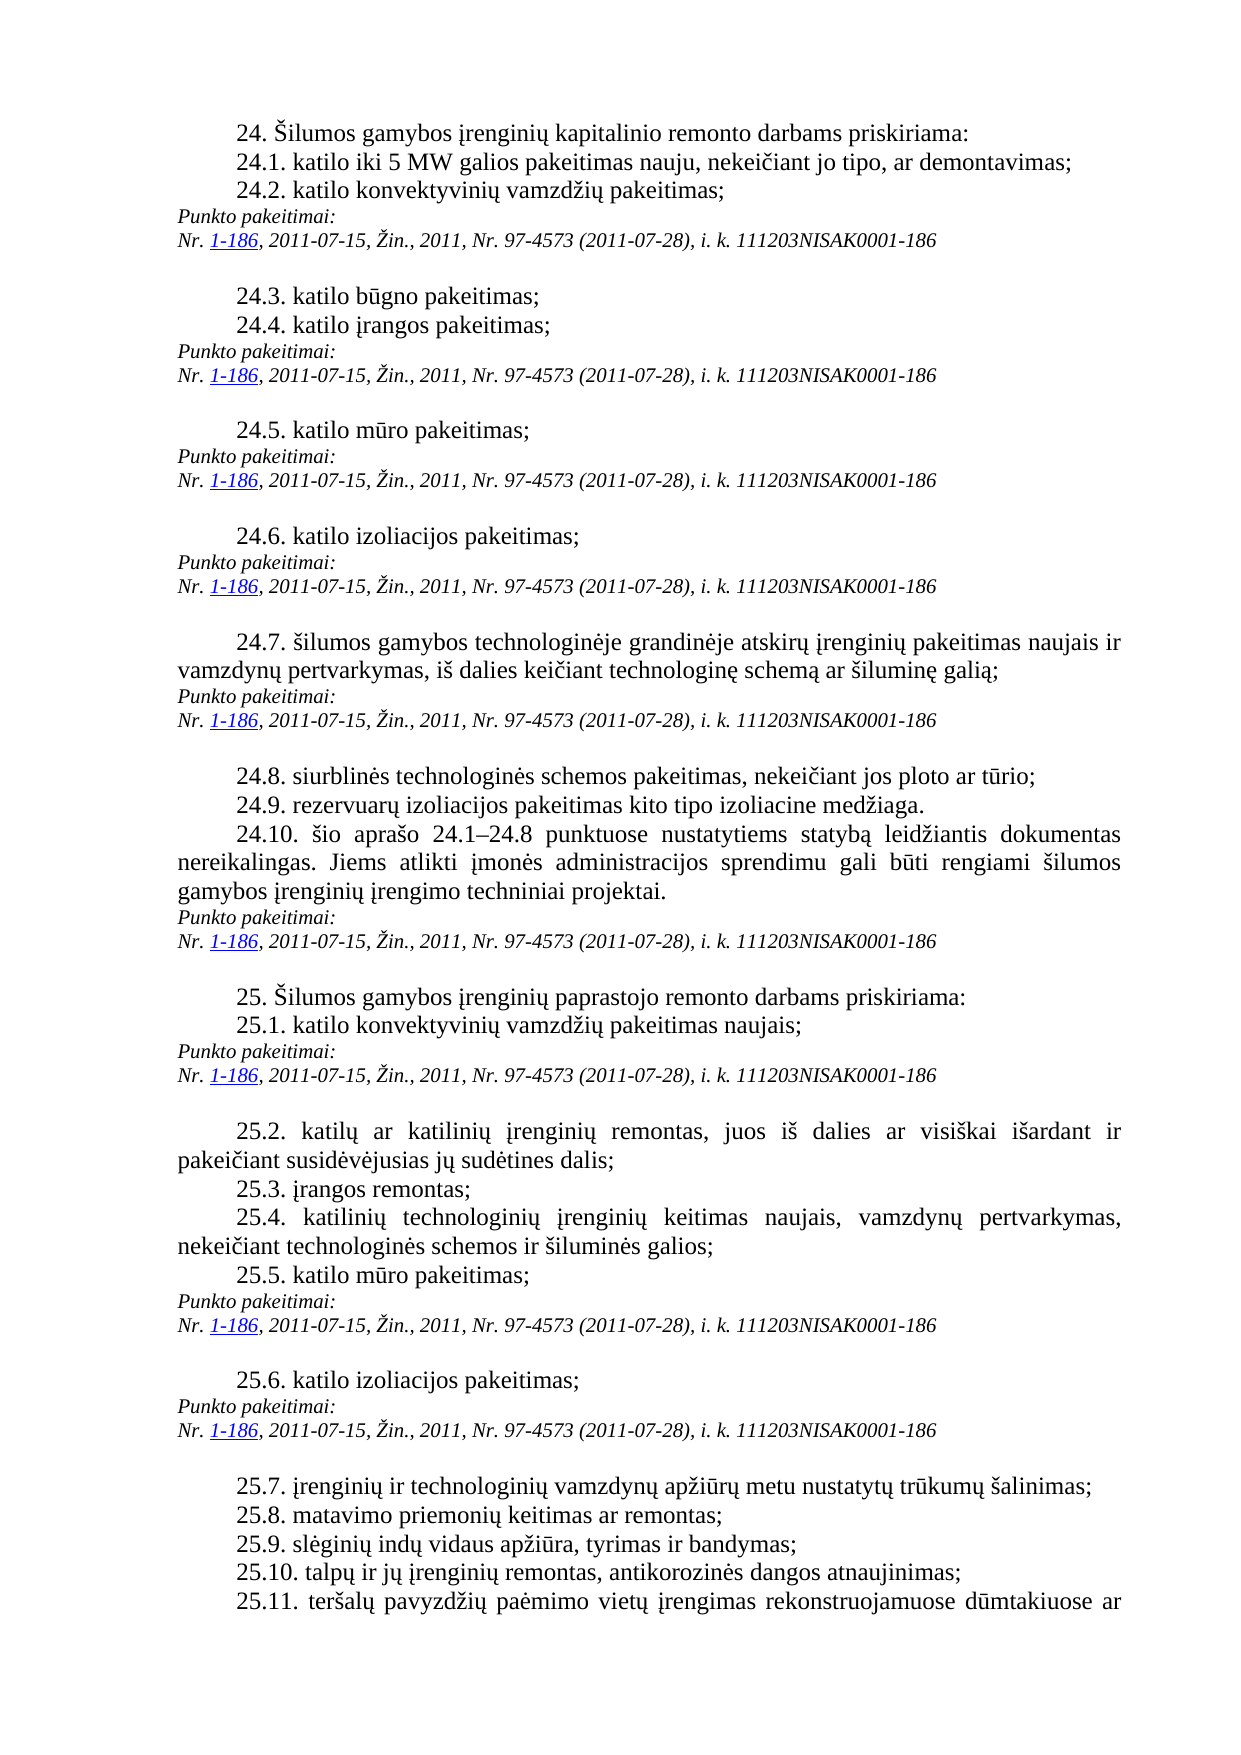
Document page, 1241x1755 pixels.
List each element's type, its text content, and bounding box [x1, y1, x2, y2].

text 24. Šilumos gamybos įrenginių kapitalinio remonto darbams priskiriama: [177, 118, 1122, 147]
text 24.3. katilo būgno pakeitimas; [177, 281, 1122, 310]
text 24.2. katilo konvektyvinių vamzdžių pakeitimas; [177, 176, 1122, 204]
text 25.2. katilų ar katilinių įrenginių remontas, juos iš dalies ar visiškai išardant ir pakeičiant susidėvėjusias jų sudėtines dalis; [177, 1116, 1122, 1174]
text Punkto pakeitimai: [177, 1394, 1122, 1418]
text 25.3. įrangos remontas; [177, 1174, 1122, 1202]
text 25. Šilumos gamybos įrenginių paprastojo remonto darbams priskiriama: [177, 982, 1122, 1011]
text Punkto pakeitimai: [177, 905, 1122, 929]
text 25.11. teršalų pavyzdžių paėmimo vietų įrengimas rekonstruojamuose dūmtakiuose ar [177, 1586, 1122, 1615]
text Nr. 1-186, 2011-07-15, Žin., 2011, Nr. 97-4573 (2011-07-28), i. k. 111203NISAK0001-186 [177, 574, 1122, 598]
text 25.10. talpų ir jų įrenginių remontas, antikorozinės dangos atnaujinimas; [177, 1557, 1122, 1586]
text 24.10. šio aprašo 24.1–24.8 punktuose nustatytiems statybą leidžiantis dokumentas nereikalingas. Jiems atlikti įmonės administracijos sprendimu gali būti rengiami šilumos gamybos įrenginių įrengimo techniniai projektai. [177, 819, 1122, 905]
text Nr. 1-186, 2011-07-15, Žin., 2011, Nr. 97-4573 (2011-07-28), i. k. 111203NISAK0001-186 [177, 1313, 1122, 1337]
text 25.5. katilo mūro pakeitimas; [177, 1260, 1122, 1289]
text Nr. 1-186, 2011-07-15, Žin., 2011, Nr. 97-4573 (2011-07-28), i. k. 111203NISAK0001-186 [177, 468, 1122, 492]
text Nr. 1-186, 2011-07-15, Žin., 2011, Nr. 97-4573 (2011-07-28), i. k. 111203NISAK0001-186 [177, 1063, 1122, 1087]
text 24.8. siurblinės technologinės schemos pakeitimas, nekeičiant jos ploto ar tūrio; [177, 761, 1122, 790]
text Punkto pakeitimai: [177, 204, 1122, 228]
text 24.6. katilo izoliacijos pakeitimas; [177, 521, 1122, 550]
text 25.6. katilo izoliacijos pakeitimas; [177, 1366, 1122, 1394]
text 25.7. įrenginių ir technologinių vamzdynų apžiūrų metu nustatytų trūkumų šalinimas; [177, 1471, 1122, 1500]
text Punkto pakeitimai: [177, 684, 1122, 708]
text Punkto pakeitimai: [177, 550, 1122, 574]
text 25.8. matavimo priemonių keitimas ar remontas; [177, 1500, 1122, 1529]
text Nr. 1-186, 2011-07-15, Žin., 2011, Nr. 97-4573 (2011-07-28), i. k. 111203NISAK0001-186 [177, 228, 1122, 252]
text Punkto pakeitimai: [177, 339, 1122, 363]
text Nr. 1-186, 2011-07-15, Žin., 2011, Nr. 97-4573 (2011-07-28), i. k. 111203NISAK0001-186 [177, 363, 1122, 387]
text Punkto pakeitimai: [177, 1039, 1122, 1063]
text 25.1. katilo konvektyvinių vamzdžių pakeitimas naujais; [177, 1011, 1122, 1039]
text Punkto pakeitimai: [177, 444, 1122, 468]
text 25.9. slėginių indų vidaus apžiūra, tyrimas ir bandymas; [177, 1529, 1122, 1557]
text 24.5. katilo mūro pakeitimas; [177, 416, 1122, 444]
text 24.9. rezervuarų izoliacijos pakeitimas kito tipo izoliacine medžiaga. [177, 790, 1122, 819]
text Nr. 1-186, 2011-07-15, Žin., 2011, Nr. 97-4573 (2011-07-28), i. k. 111203NISAK0001-186 [177, 929, 1122, 953]
text Nr. 1-186, 2011-07-15, Žin., 2011, Nr. 97-4573 (2011-07-28), i. k. 111203NISAK0001-186 [177, 708, 1122, 732]
text Punkto pakeitimai: [177, 1289, 1122, 1313]
text Nr. 1-186, 2011-07-15, Žin., 2011, Nr. 97-4573 (2011-07-28), i. k. 111203NISAK0001-186 [177, 1418, 1122, 1442]
text 24.4. katilo įrangos pakeitimas; [177, 310, 1122, 339]
text 24.7. šilumos gamybos technologinėje grandinėje atskirų įrenginių pakeitimas naujais ir vamzdynų pertvarkymas, iš dalies keičiant technologinę schemą ar šiluminę galią; [177, 627, 1122, 684]
text 24.1. katilo iki 5 MW galios pakeitimas nauju, nekeičiant jo tipo, ar demontavimas; [177, 147, 1122, 176]
text 25.4. katilinių technologinių įrenginių keitimas naujais, vamzdynų pertvarkymas, nekeičiant technologinės schemos ir šiluminės galios; [177, 1202, 1122, 1260]
